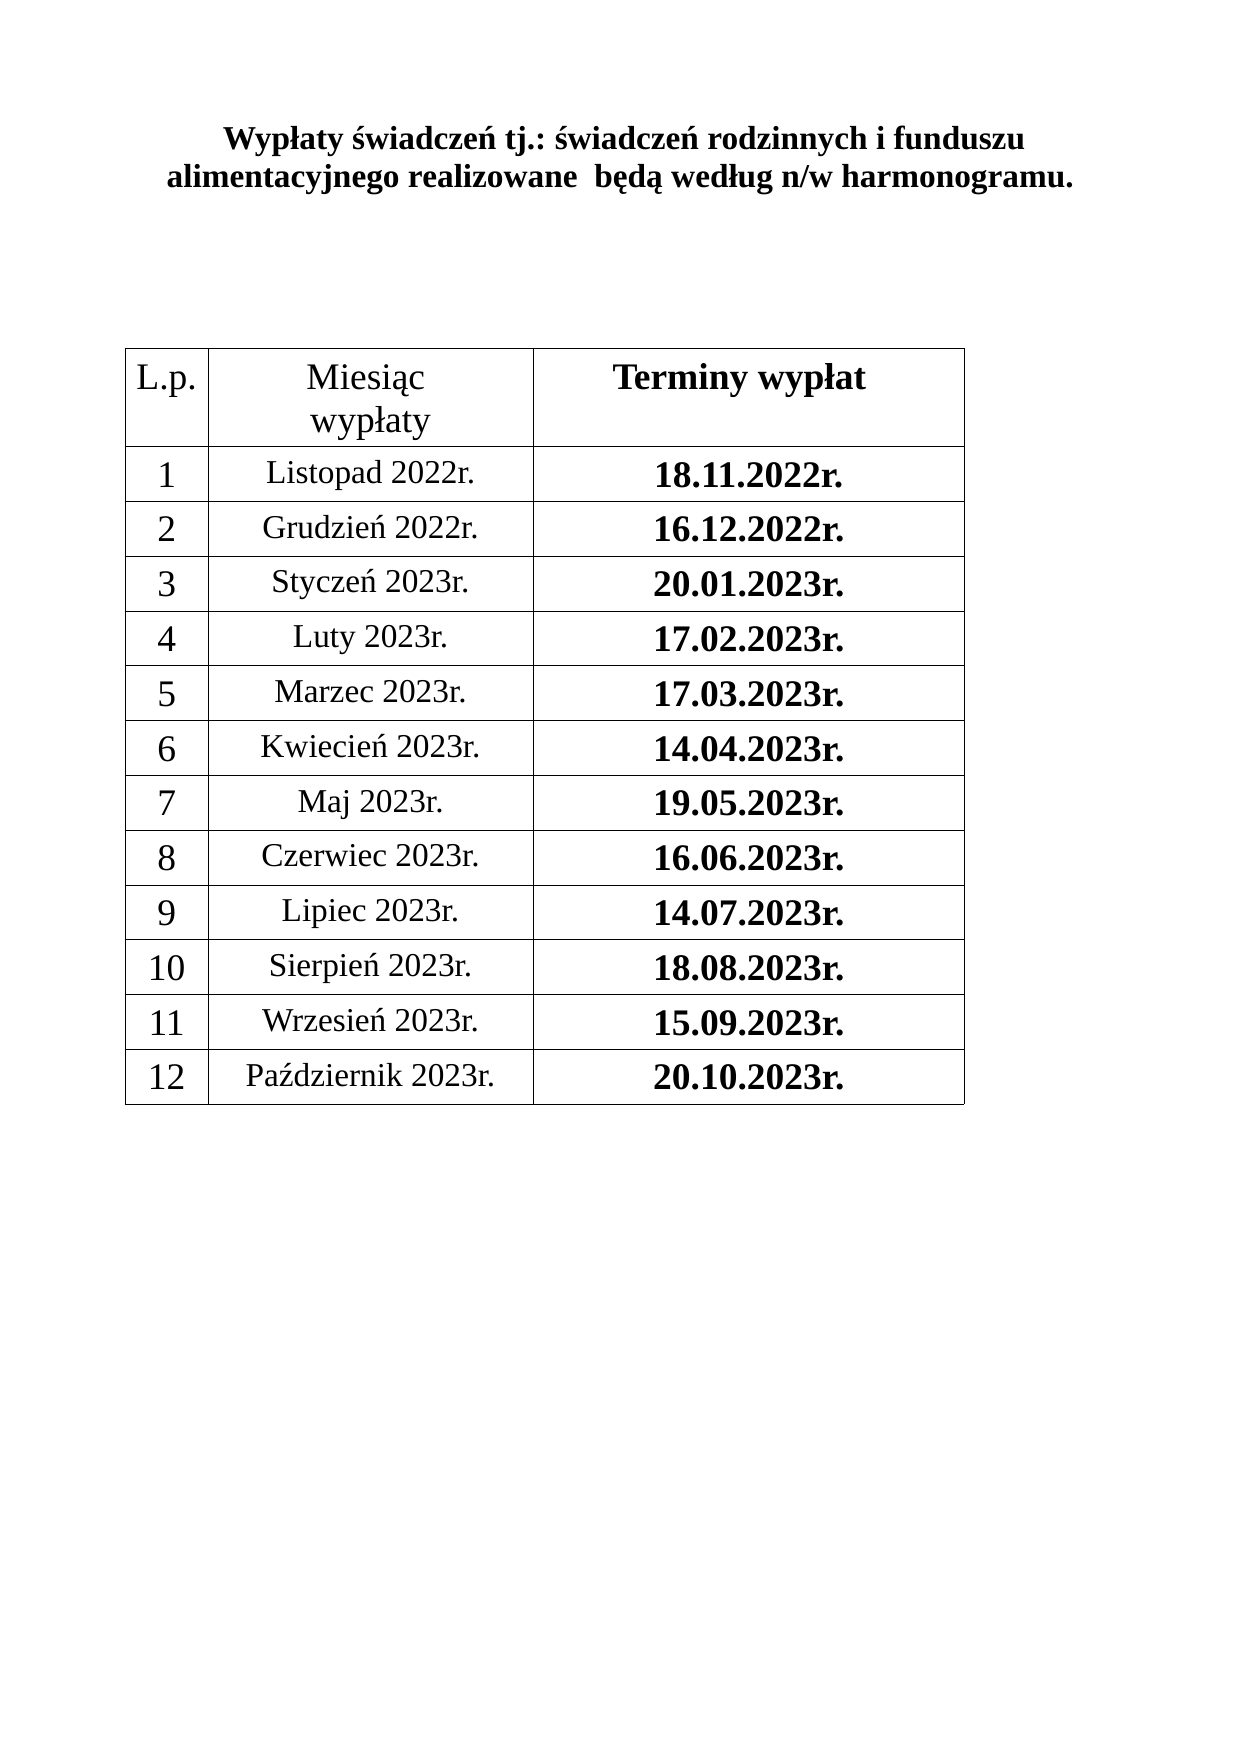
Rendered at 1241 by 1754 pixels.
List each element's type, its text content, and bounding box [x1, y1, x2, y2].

table_cell 4 [126, 612, 208, 665]
table_cell 3 [126, 557, 208, 611]
text Wypłaty świadczeń tj.: świadczeń rodzinnych i funduszu alimentacyjnego realizowane będą według n/w harmonogramu. [118, 118, 1122, 195]
table_cell Lipiec 2023r. [209, 886, 533, 939]
table_cell Maj 2023r. [209, 776, 533, 830]
table_cell 19.05.2023r. [534, 776, 964, 830]
table_cell Wrzesień 2023r. [209, 995, 533, 1049]
table_cell 12 [126, 1050, 208, 1104]
table_cell Grudzień 2022r. [209, 502, 533, 556]
table_cell 20.10.2023r. [534, 1050, 964, 1104]
table_cell 16.06.2023r. [534, 831, 964, 884]
table_cell Czerwiec 2023r. [209, 831, 533, 884]
table_cell 8 [126, 831, 208, 884]
table_cell Październik 2023r. [209, 1050, 533, 1104]
table_cell 1 [126, 447, 208, 501]
table_cell 6 [126, 721, 208, 775]
table_cell 14.04.2023r. [534, 721, 964, 775]
table_cell 5 [126, 666, 208, 720]
table_cell 14.07.2023r. [534, 886, 964, 939]
table_cell 9 [126, 886, 208, 939]
table_cell Kwiecień 2023r. [209, 721, 533, 775]
table_cell 16.12.2022r. [534, 502, 964, 556]
table_cell Listopad 2022r. [209, 447, 533, 501]
table_cell 20.01.2023r. [534, 557, 964, 611]
table_cell Marzec 2023r. [209, 666, 533, 720]
table_cell 2 [126, 502, 208, 556]
table_cell 7 [126, 776, 208, 830]
table_cell Styczeń 2023r. [209, 557, 533, 611]
table_cell Luty 2023r. [209, 612, 533, 665]
table_cell 15.09.2023r. [534, 995, 964, 1049]
table_header L.p. [126, 349, 208, 446]
table_header Miesiąc wypłaty [209, 349, 533, 446]
table_cell 18.08.2023r. [534, 940, 964, 994]
table_cell 18.11.2022r. [534, 447, 964, 501]
table_cell 17.03.2023r. [534, 666, 964, 720]
table_cell 10 [126, 940, 208, 994]
table_header Terminy wypłat [534, 349, 964, 446]
table_cell 17.02.2023r. [534, 612, 964, 665]
table_cell Sierpień 2023r. [209, 940, 533, 994]
table_cell 11 [126, 995, 208, 1049]
